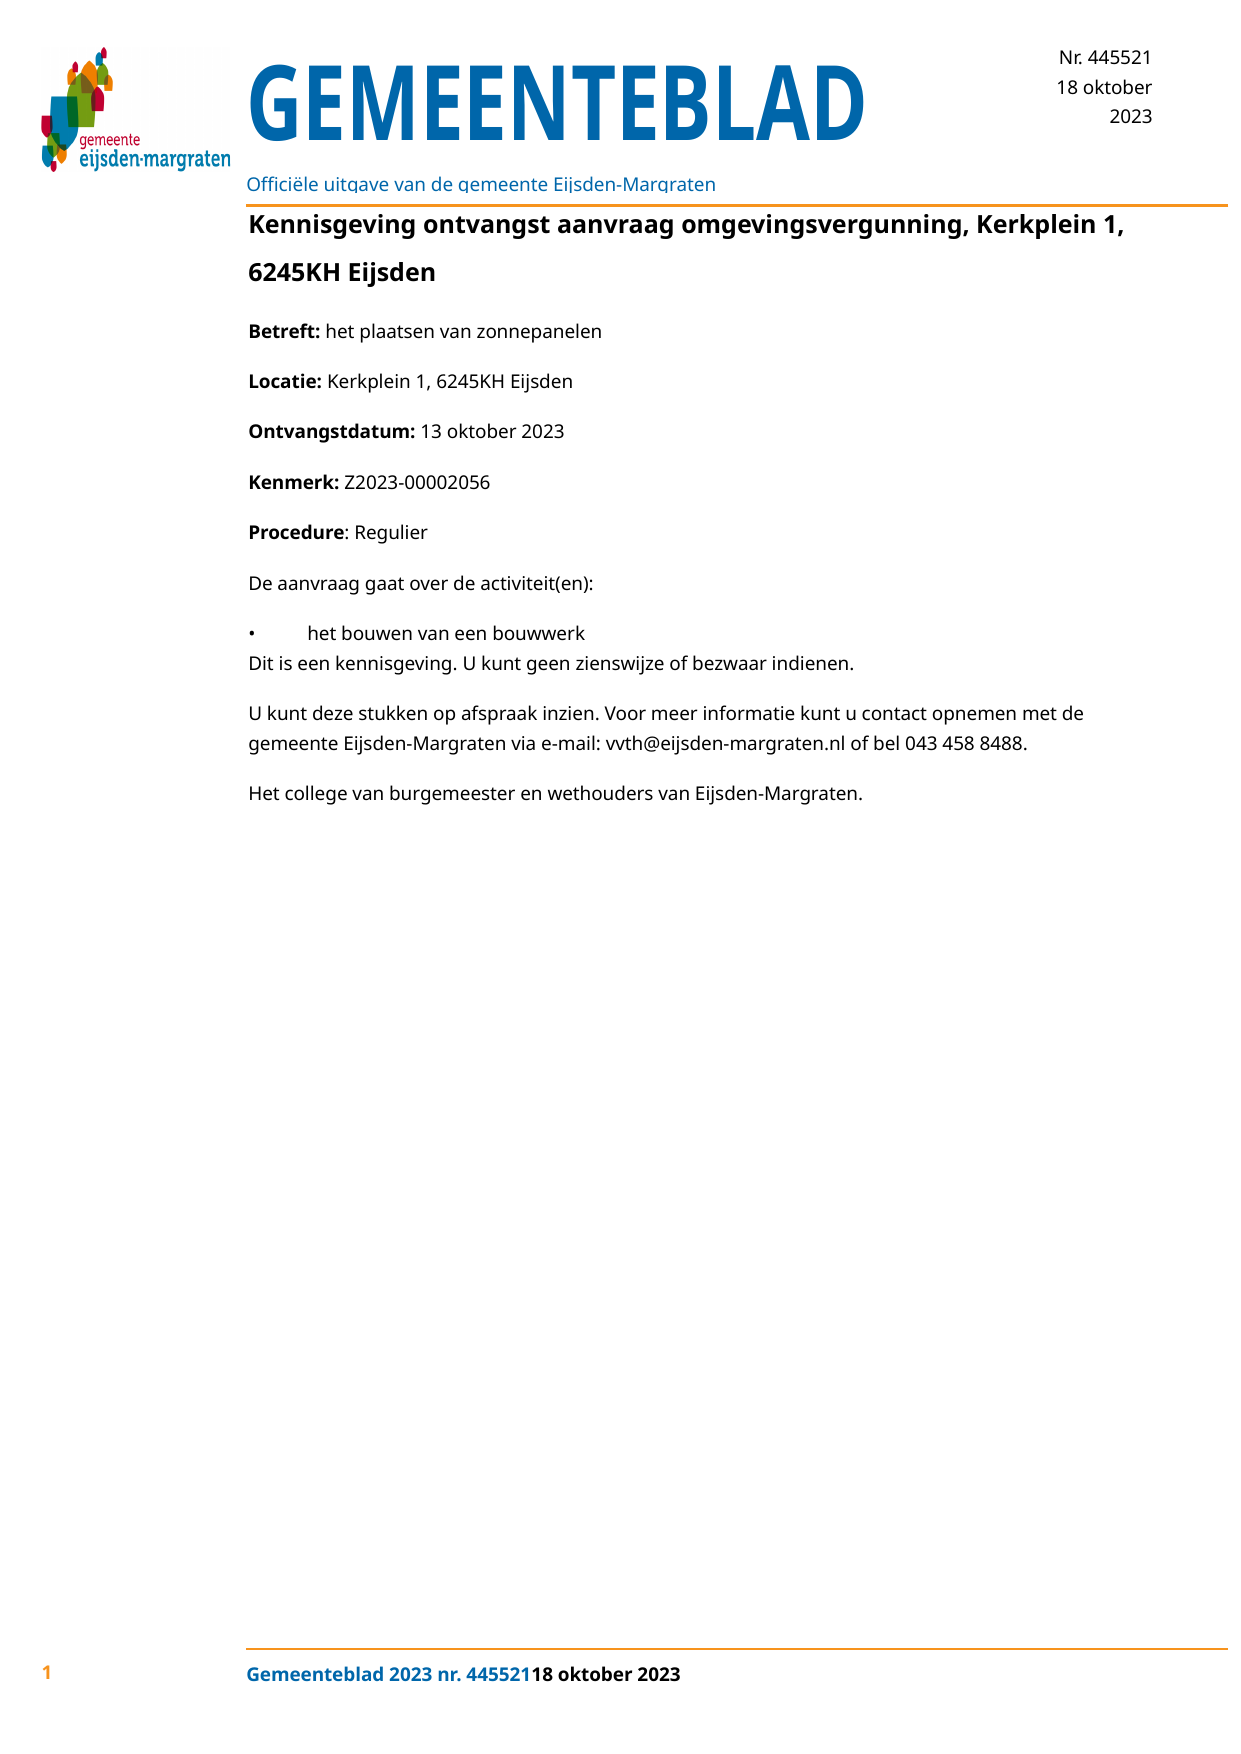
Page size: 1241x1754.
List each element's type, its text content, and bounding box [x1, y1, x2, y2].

picture [41, 47, 231, 172]
text De aanvraag gaat over de activiteit(en): [248, 570, 1152, 596]
text Kennisgeving ontvangst aanvraag omgevingsvergunning, Kerkplein 1, 6245KH Eijsden [248, 207, 1152, 288]
text Locatie: Kerkplein 1, 6245KH Eijsden [248, 368, 1152, 394]
text U kunt deze stukken op afspraak inzien. Voor meer informatie kunt u contact opnemen met de gemeente Eijsden-Margraten via e-mail: vvth@eijsden-margraten.nl of bel 043 458 8488. [248, 700, 1152, 756]
list het bouwen van een bouwwerk [248, 620, 1152, 646]
text Dit is een kennisgeving. U kunt geen zienswijze of bezwaar indienen. [248, 650, 1152, 676]
text Het college van burgemeester en wethouders van Eijsden-Margraten. [248, 780, 1152, 806]
text Procedure: Regulier [248, 519, 1152, 545]
text Kenmerk: Z2023-00002056 [248, 469, 1152, 495]
text Ontvangstdatum: 13 oktober 2023 [248, 419, 1152, 444]
text Betreft: het plaatsen van zonnepanelen [248, 318, 1152, 344]
